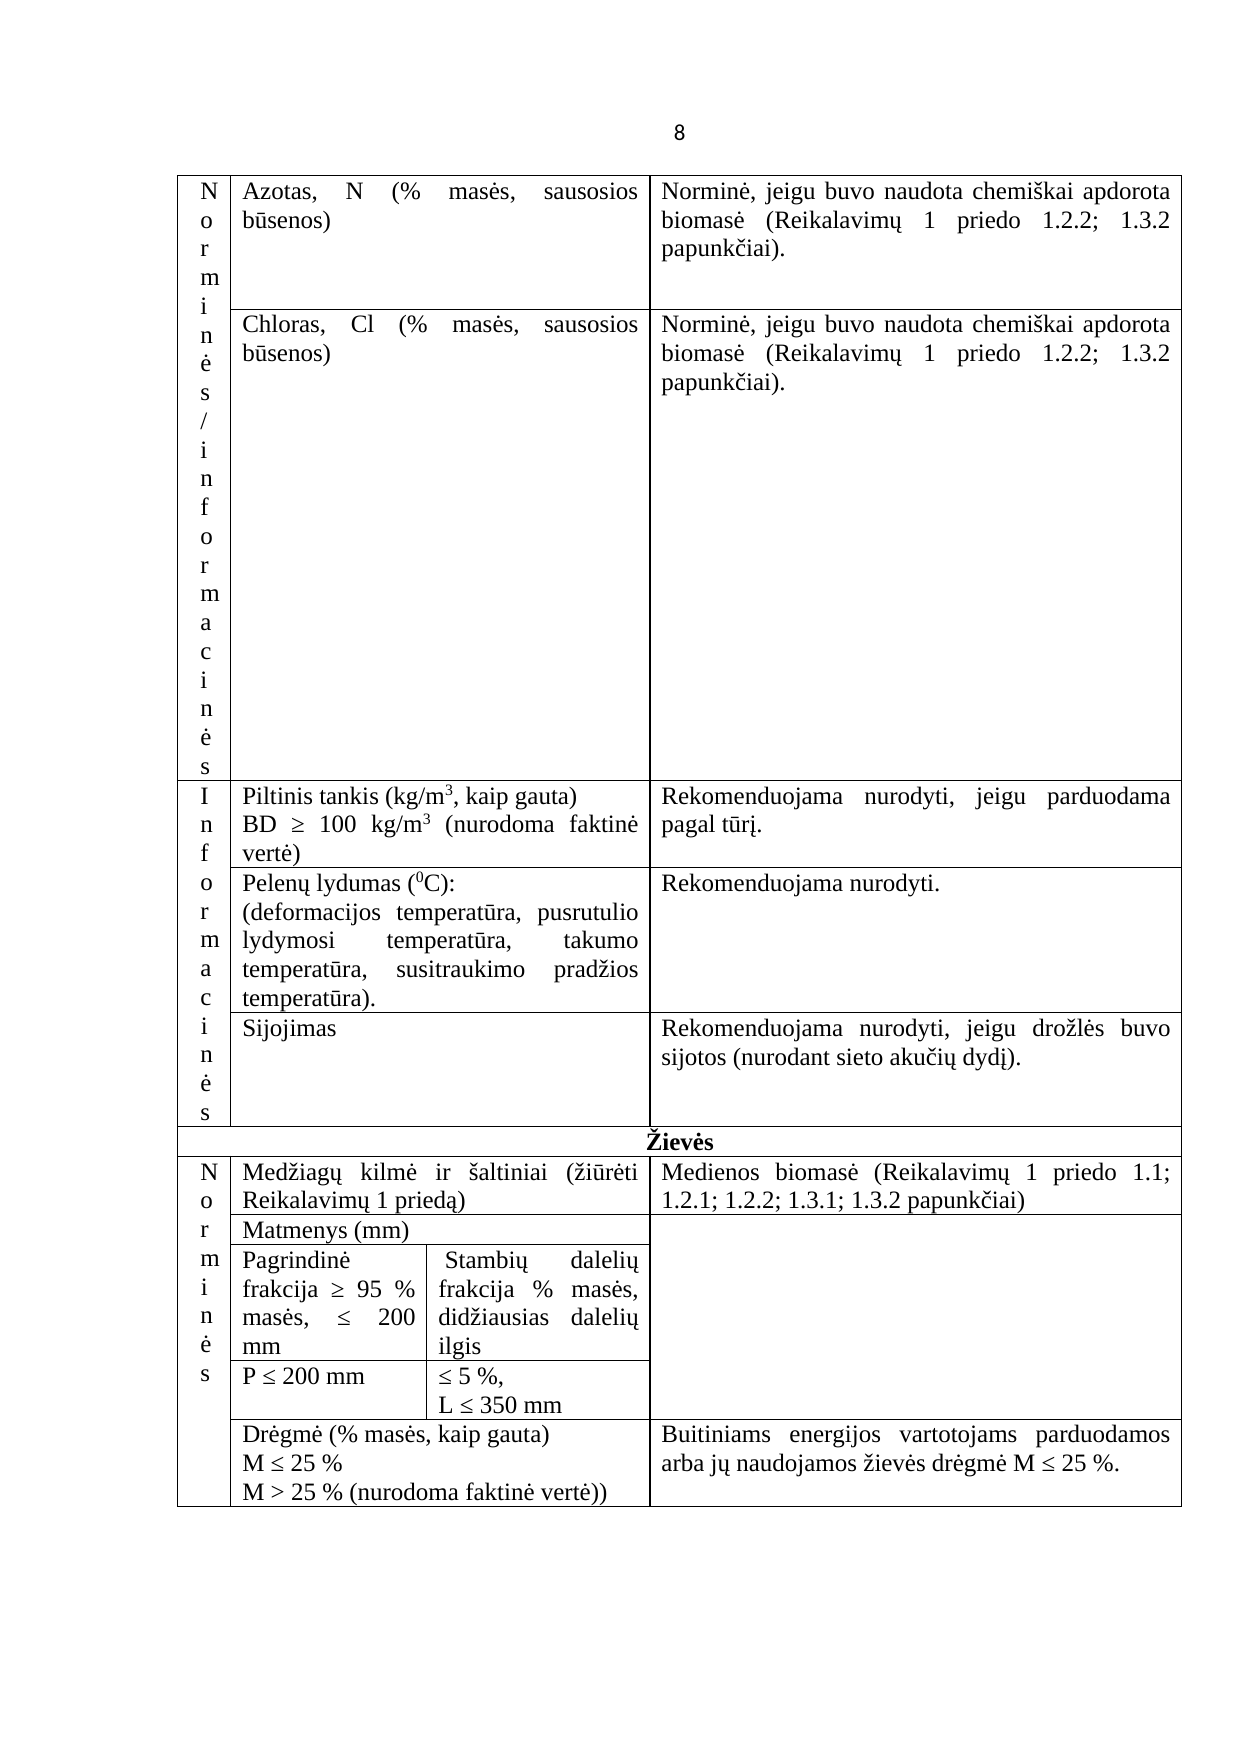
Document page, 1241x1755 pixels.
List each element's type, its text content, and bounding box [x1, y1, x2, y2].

table_cell [651, 1215, 1181, 1418]
table_cell Informacinės [178, 781, 230, 1126]
table_cell Medžiagų kilmė ir šaltiniai (žiūrėti Reikalavimų 1 priedą) [231, 1157, 649, 1214]
table_cell Norminės/informacinės [178, 176, 230, 780]
table_cell Pelenų lydumas (0C): (deformacijos temperatūra, pusrutulio lydymosi temperatūra, takumo temperatūra, susitraukimo pradžios temperatūra). [231, 868, 649, 1012]
table_cell Chloras, Cl (% masės, sausosios būsenos) [231, 310, 649, 780]
table_cell Norminė, jeigu buvo naudota chemiškai apdorota biomasė (Reikalavimų 1 priedo 1.2.2; 1.3.2 papunkčiai). [651, 176, 1181, 308]
table_cell Rekomenduojama nurodyti. [651, 868, 1181, 1012]
table_cell P ≤ 200 mm [231, 1361, 426, 1418]
table_cell Sijojimas [231, 1013, 649, 1126]
table_cell Norminė, jeigu buvo naudota chemiškai apdorota biomasė (Reikalavimų 1 priedo 1.2.2; 1.3.2 papunkčiai). [651, 310, 1181, 780]
table_cell Piltinis tankis (kg/m3, kaip gauta) BD ≥ 100 kg/m3 (nurodoma faktinė vertė) [231, 781, 649, 867]
table_cell Buitiniams energijos vartotojams parduodamos arba jų naudojamos žievės drėgmė M ≤ 25 %. [651, 1420, 1181, 1506]
table_cell Žievės [178, 1127, 1181, 1156]
table_cell Stambių dalelių frakcija % masės, didžiausias dalelių ilgis [427, 1245, 649, 1360]
table_cell Matmenys (mm) [231, 1215, 649, 1244]
table_cell Drėgmė (% masės, kaip gauta) M ≤ 25 % M > 25 % (nurodoma faktinė vertė)) [231, 1420, 649, 1506]
table_cell ≤ 5 %, L ≤ 350 mm [427, 1361, 649, 1418]
table_cell Pagrindinė frakcija ≥ 95 % masės, ≤ 200 mm [231, 1245, 426, 1360]
table_cell Azotas, N (% masės, sausosios būsenos) [231, 176, 649, 308]
table_cell Rekomenduojama nurodyti, jeigu drožlės buvo sijotos (nurodant sieto akučių dydį). [651, 1013, 1181, 1126]
table_cell Medienos biomasė (Reikalavimų 1 priedo 1.1; 1.2.1; 1.2.2; 1.3.1; 1.3.2 papunkčiai) [651, 1157, 1181, 1214]
table_cell Norminės [178, 1157, 230, 1506]
table_cell Rekomenduojama nurodyti, jeigu parduodama pagal tūrį. [651, 781, 1181, 867]
